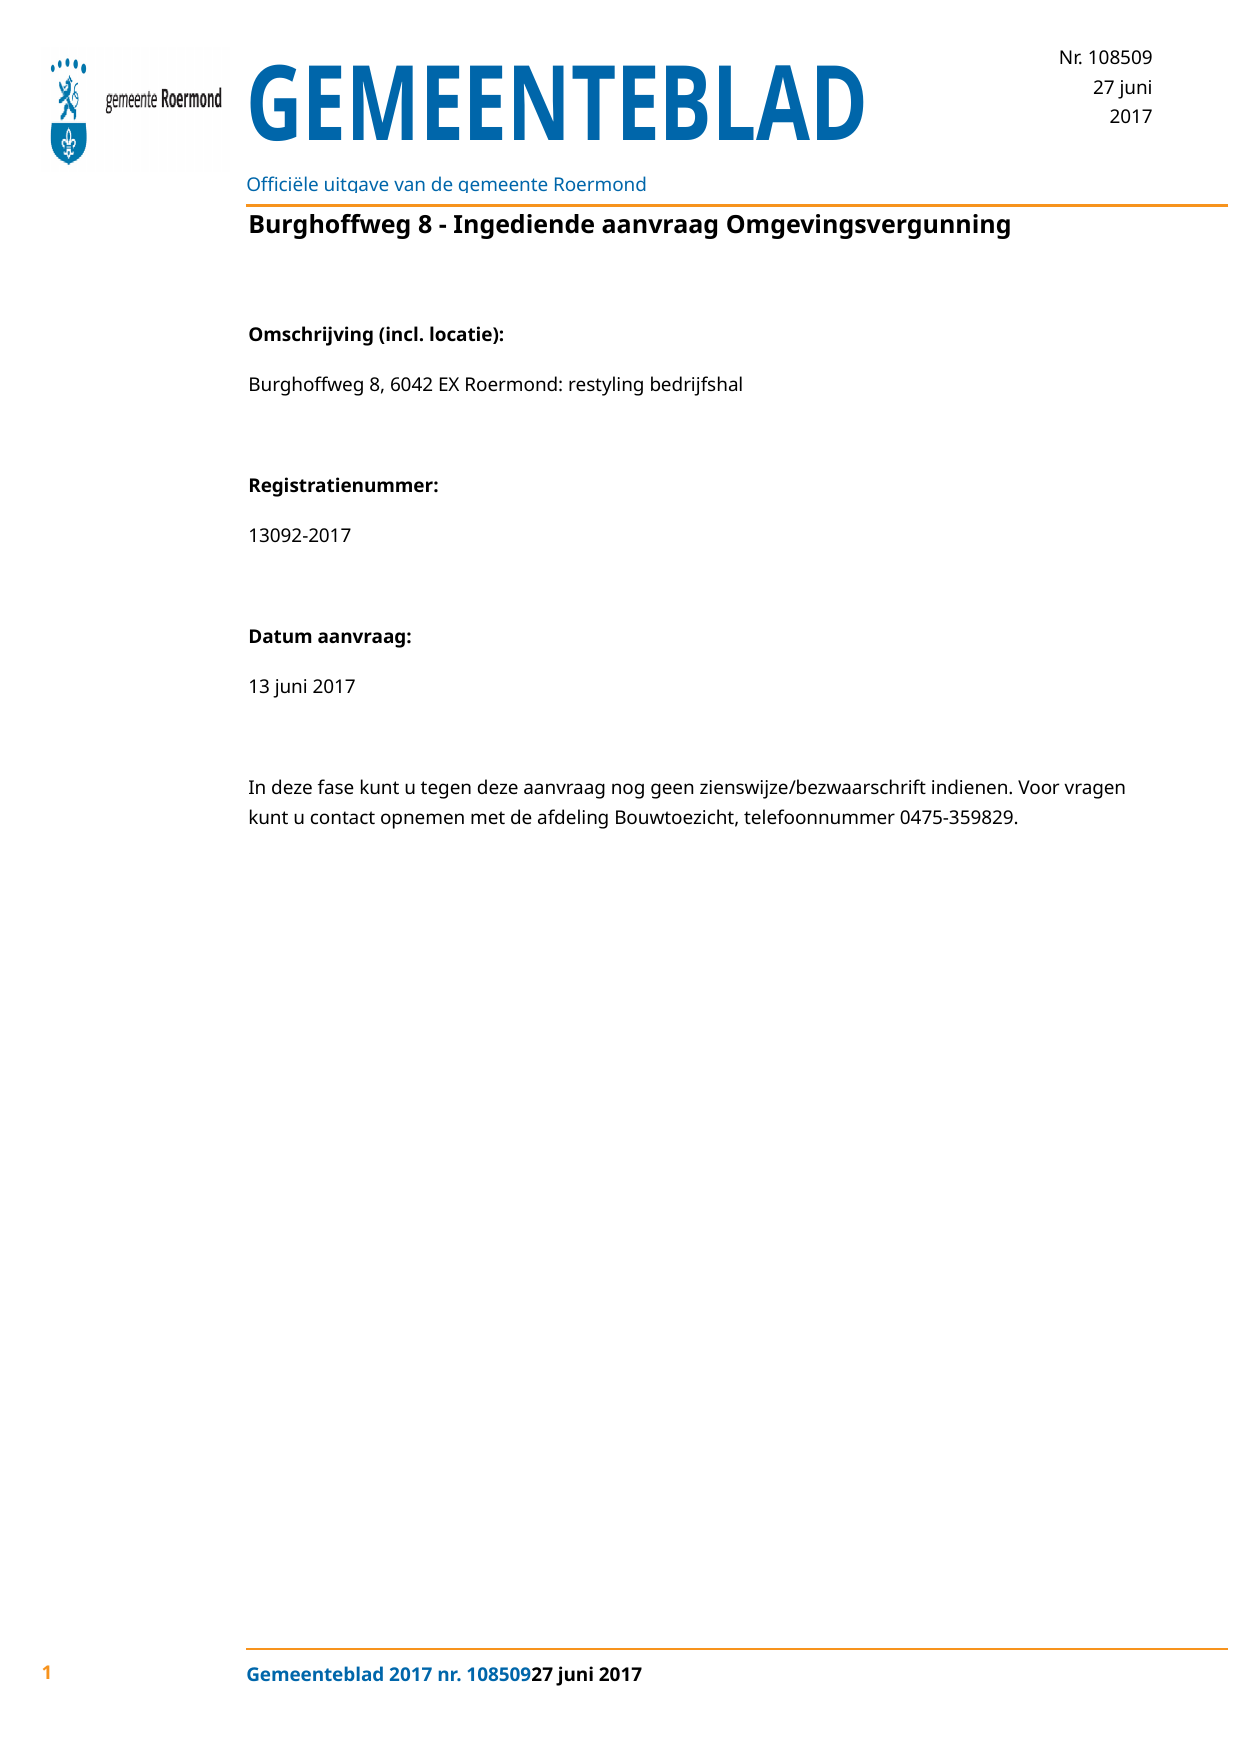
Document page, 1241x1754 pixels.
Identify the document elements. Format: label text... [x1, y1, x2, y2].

picture [41, 47, 231, 172]
text Burghoffweg 8 - Ingediende aanvraag Omgevingsvergunning [248, 207, 1152, 241]
text Datum aanvraag: [248, 623, 1152, 649]
text Registratienummer: [248, 472, 1152, 498]
text 13092-2017 [248, 522, 1152, 548]
text Burghoffweg 8, 6042 EX Roermond: restyling bedrijfshal [248, 371, 1152, 397]
text Omschrijving (incl. locatie): [248, 321, 1152, 346]
text 13 juni 2017 [248, 674, 1152, 699]
text In deze fase kunt u tegen deze aanvraag nog geen zienswijze/bezwaarschrift indienen. Voor vragen kunt u contact opnemen met de afdeling Bouwtoezicht, telefoonnummer 0475-359829. [248, 774, 1152, 830]
